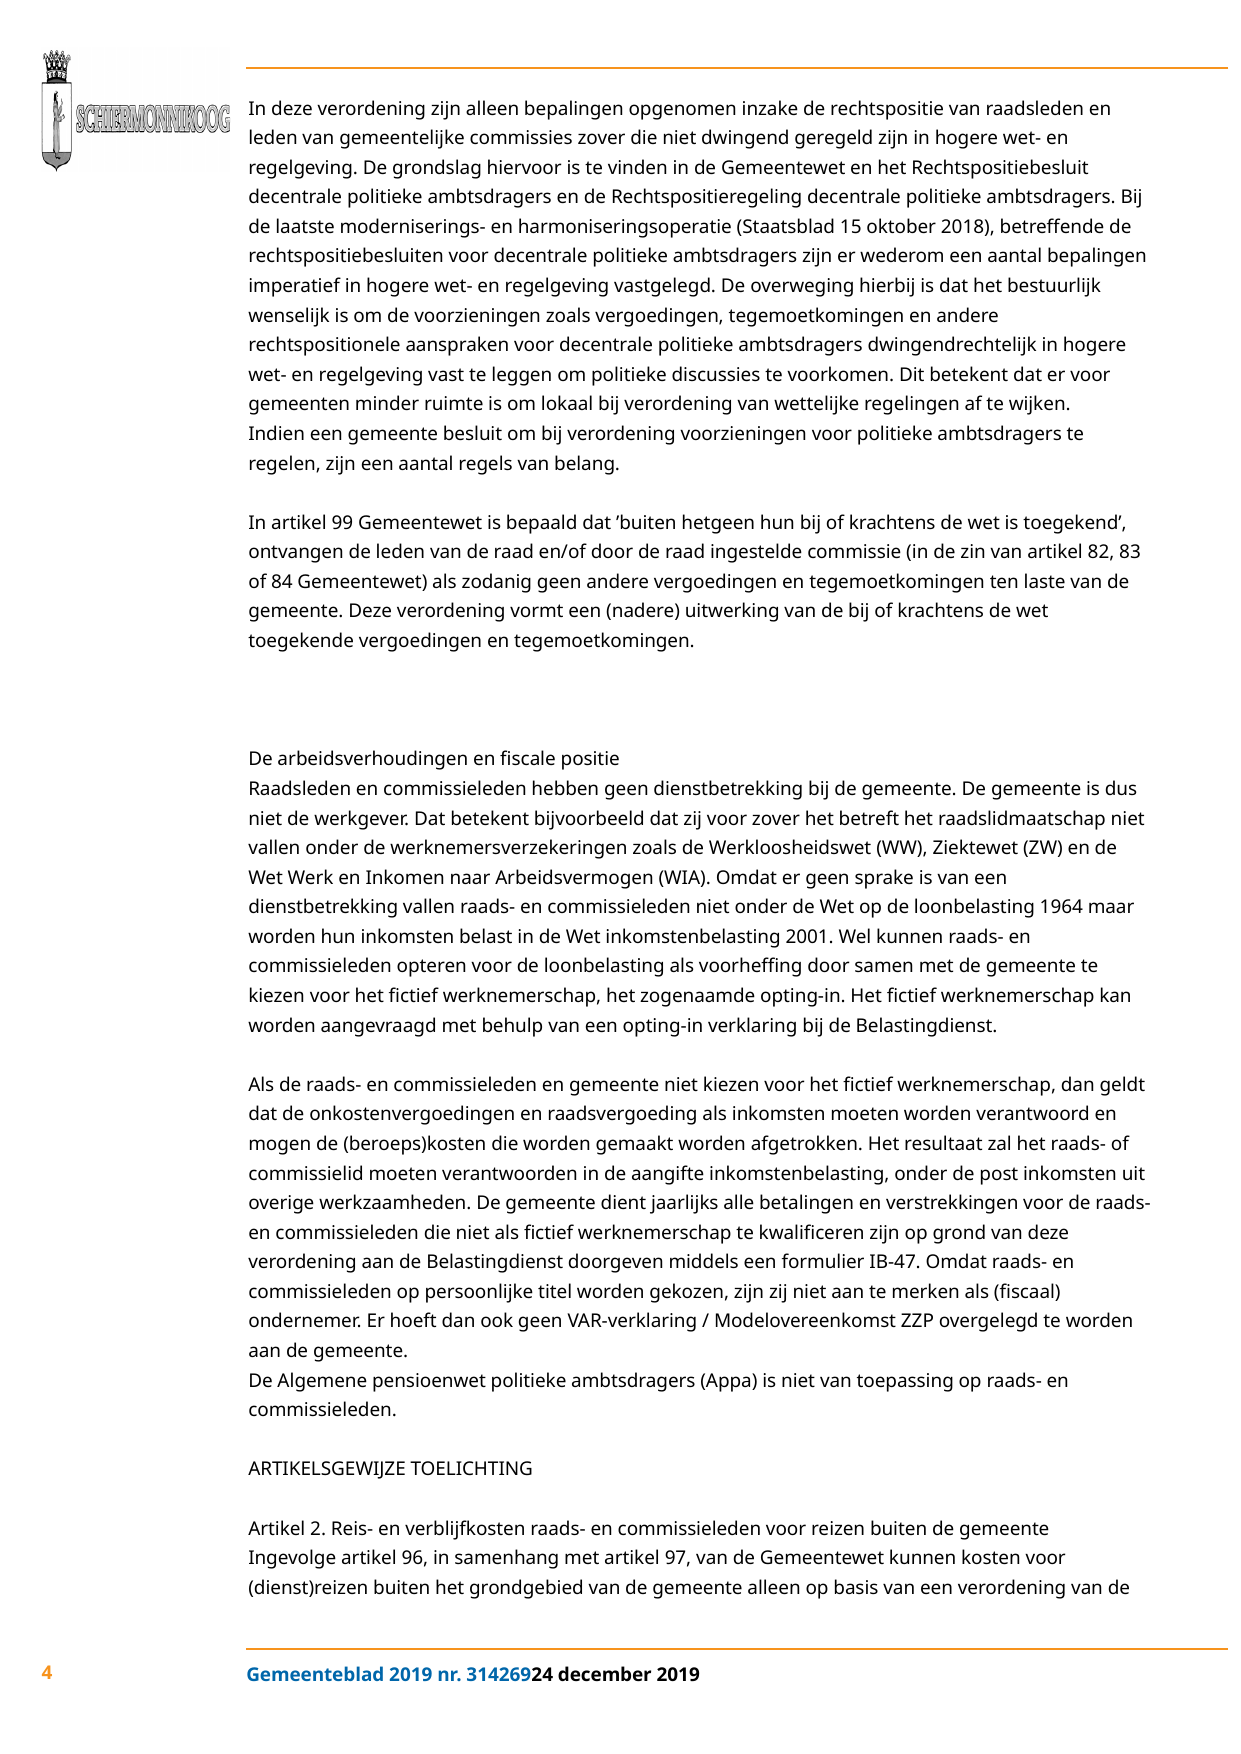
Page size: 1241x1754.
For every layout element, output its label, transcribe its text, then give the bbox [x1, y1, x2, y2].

text De arbeidsverhoudingen en fiscale positie [248, 746, 1152, 771]
text Artikel 2. Reis- en verblijfkosten raads- en commissieleden voor reizen buiten de gemeente [248, 1515, 1152, 1541]
text ARTIKELSGEWIJZE TOELICHTING [248, 1456, 1152, 1481]
text In artikel 99 Gemeentewet is bepaald dat ’buiten hetgeen hun bij of krachtens de wet is toegekend’, ontvangen de leden van de raad en/of door de raad ingestelde commissie (in de zin van artikel 82, 83 of 84 Gemeentewet) als zodanig geen andere vergoedingen en tegemoetkomingen ten laste van de gemeente. Deze verordening vormt een (nadere) uitwerking van de bij of krachtens de wet toegekende vergoedingen en tegemoetkomingen. [248, 509, 1152, 653]
picture [41, 47, 231, 172]
text Ingevolge artikel 96, in samenhang met artikel 97, van de Gemeentewet kunnen kosten voor (dienst)reizen buiten het grondgebied van de gemeente alleen op basis van een verordening van de [248, 1544, 1152, 1600]
text De Algemene pensioenwet politieke ambtsdragers (Appa) is niet van toepassing op raads- en commissieleden. [248, 1367, 1152, 1422]
text Als de raads- en commissieleden en gemeente niet kiezen voor het fictief werknemerschap, dan geldt dat de onkostenvergoedingen en raadsvergoeding als inkomsten moeten worden verantwoord en mogen de (beroeps)kosten die worden gemaakt worden afgetrokken. Het resultaat zal het raads- of commissielid moeten verantwoorden in de aangifte inkomstenbelasting, onder de post inkomsten uit overige werkzaamheden. De gemeente dient jaarlijks alle betalingen en verstrekkingen voor de raads- en commissieleden die niet als fictief werknemerschap te kwalificeren zijn op grond van deze verordening aan de Belastingdienst doorgeven middels een formulier IB-47. Omdat raads- en commissieleden op persoonlijke titel worden gekozen, zijn zij niet aan te merken als (fiscaal) ondernemer. Er hoeft dan ook geen VAR-verklaring / Modelovereenkomst ZZP overgelegd te worden aan de gemeente. [248, 1071, 1152, 1363]
text Raadsleden en commissieleden hebben geen dienstbetrekking bij de gemeente. De gemeente is dus niet de werkgever. Dat betekent bijvoorbeeld dat zij voor zover het betreft het raadslidmaatschap niet vallen onder de werknemersverzekeringen zoals de Werkloosheidswet (WW), Ziektewet (ZW) en de Wet Werk en Inkomen naar Arbeidsvermogen (WIA). Omdat er geen sprake is van een dienstbetrekking vallen raads- en commissieleden niet onder de Wet op de loonbelasting 1964 maar worden hun inkomsten belast in de Wet inkomstenbelasting 2001. Wel kunnen raads- en commissieleden opteren voor de loonbelasting als voorheffing door samen met de gemeente te kiezen voor het fictief werknemerschap, het zogenaamde opting-in. Het fictief werknemerschap kan worden aangevraagd met behulp van een opting-in verklaring bij de Belastingdienst. [248, 775, 1152, 1038]
text Indien een gemeente besluit om bij verordening voorzieningen voor politieke ambtsdragers te regelen, zijn een aantal regels van belang. [248, 420, 1152, 476]
text In deze verordening zijn alleen bepalingen opgenomen inzake de rechtspositie van raadsleden en leden van gemeentelijke commissies zover die niet dwingend geregeld zijn in hogere wet- en regelgeving. De grondslag hiervoor is te vinden in de Gemeentewet en het Rechtspositiebesluit decentrale politieke ambtsdragers en de Rechtspositieregeling decentrale politieke ambtsdragers. Bij de laatste moderniserings- en harmoniseringsoperatie (Staatsblad 15 oktober 2018), betreffende de rechtspositiebesluiten voor decentrale politieke ambtsdragers zijn er wederom een aantal bepalingen imperatief in hogere wet- en regelgeving vastgelegd. De overweging hierbij is dat het bestuurlijk wenselijk is om de voorzieningen zoals vergoedingen, tegemoetkomingen en andere rechtspositionele aanspraken voor decentrale politieke ambtsdragers dwingendrechtelijk in hogere wet- en regelgeving vast te leggen om politieke discussies te voorkomen. Dit betekent dat er voor gemeenten minder ruimte is om lokaal bij verordening van wettelijke regelingen af te wijken. [248, 95, 1152, 416]
